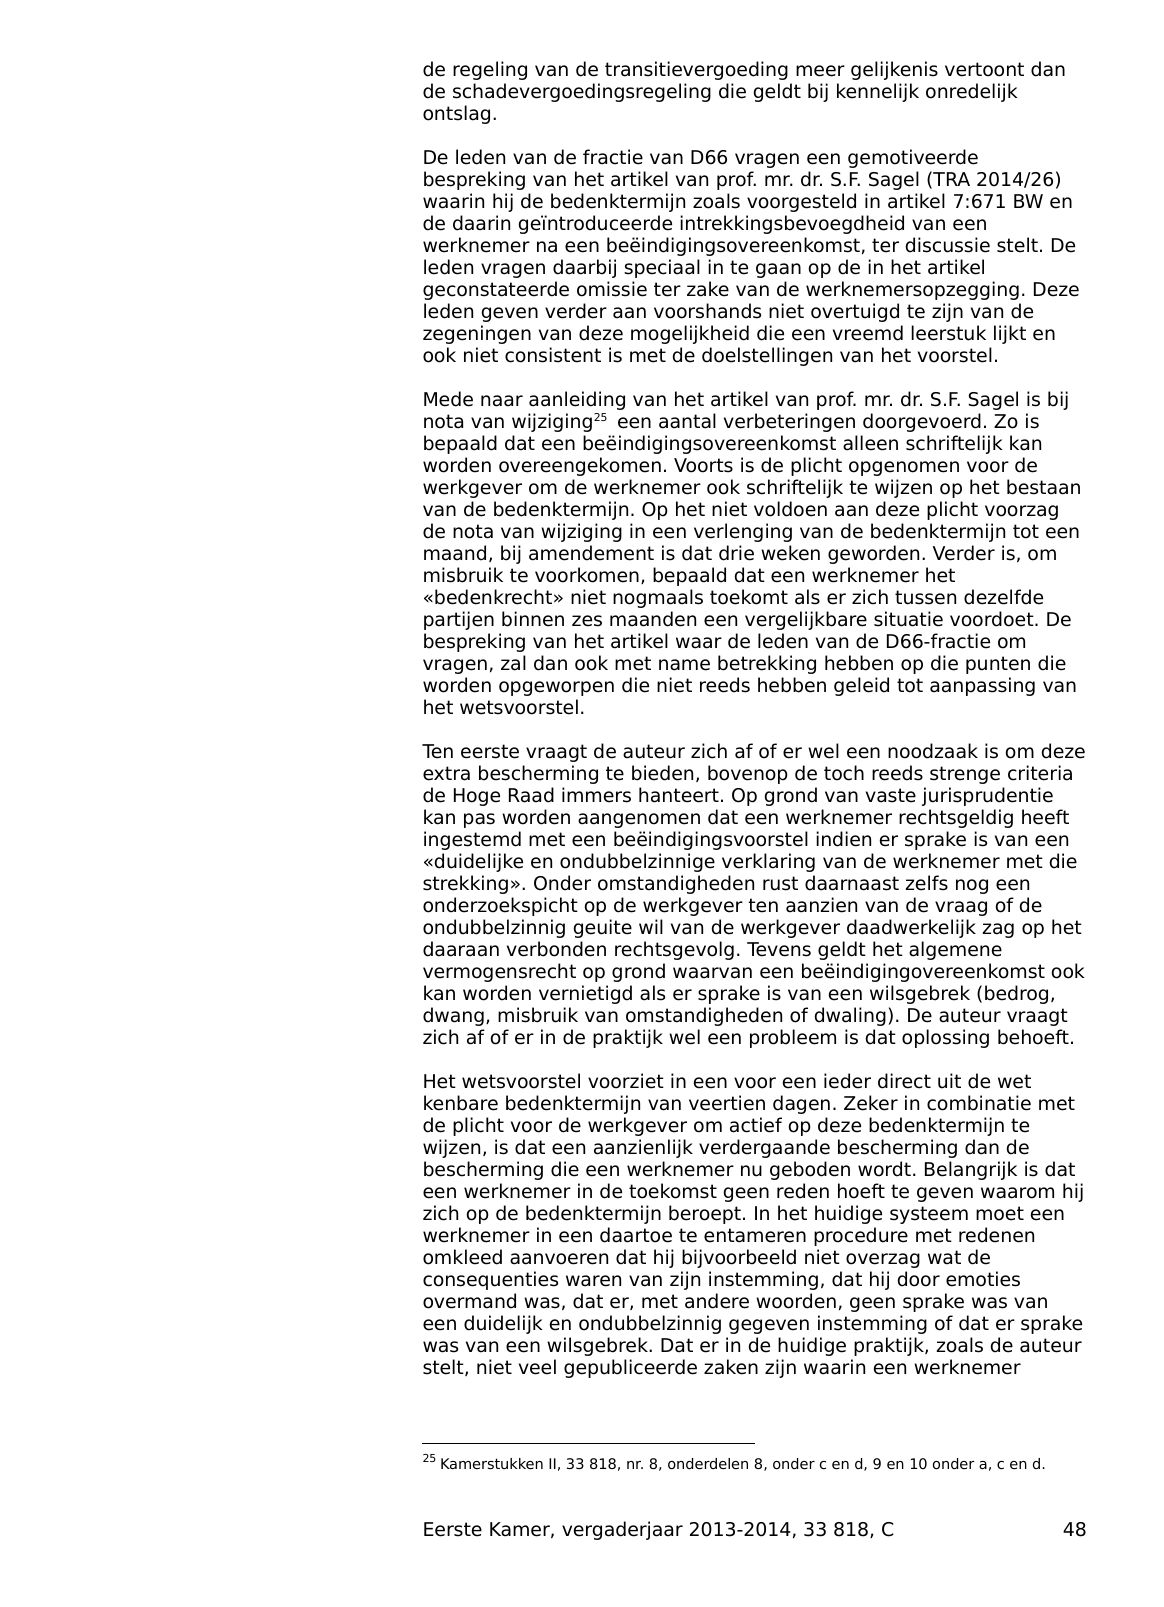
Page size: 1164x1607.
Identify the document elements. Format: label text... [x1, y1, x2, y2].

text Het wetsvoorstel voorziet in een voor een ieder direct uit de wet kenbare bedenktermijn van veertien dagen. Zeker in combinatie met de plicht voor de werkgever om actief op deze bedenktermijn te wijzen, is dat een aanzienlijk verdergaande bescherming dan de bescherming die een werknemer nu geboden wordt. Belangrijk is dat een werknemer in de toekomst geen reden hoeft te geven waarom hij zich op de bedenktermijn beroept. In het huidige systeem moet een werknemer in een daartoe te entameren procedure met redenen omkleed aanvoeren dat hij bijvoorbeeld niet overzag wat de consequenties waren van zijn instemming, dat hij door emoties overmand was, dat er, met andere woorden, geen sprake was van een duidelijk en ondubbelzinnig gegeven instemming of dat er sprake was van een wilsgebrek. Dat er in de huidige praktijk, zoals de auteur stelt, niet veel gepubliceerde zaken zijn waarin een werknemer [422, 1071, 1087, 1379]
text Ten eerste vraagt de auteur zich af of er wel een noodzaak is om deze extra bescherming te bieden, bovenop de toch reeds strenge criteria de Hoge Raad immers hanteert. Op grond van vaste jurisprudentie kan pas worden aangenomen dat een werknemer rechtsgeldig heeft ingestemd met een beëindigingsvoorstel indien er sprake is van een «duidelijke en ondubbelzinnige verklaring van de werknemer met die strekking». Onder omstandigheden rust daarnaast zelfs nog een onderzoekspicht op de werkgever ten aanzien van de vraag of de ondubbelzinnig geuite wil van de werkgever daadwerkelijk zag op het daaraan verbonden rechtsgevolg. Tevens geldt het algemene vermogensrecht op grond waarvan een beëindigingovereenkomst ook kan worden vernietigd als er sprake is van een wilsgebrek (bedrog, dwang, misbruik van omstandigheden of dwaling). De auteur vraagt zich af of er in de praktijk wel een probleem is dat oplossing behoeft. [422, 741, 1087, 1049]
text de regeling van de transitievergoeding meer gelijkenis vertoont dan de schadevergoedingsregeling die geldt bij kennelijk onredelijk ontslag. [422, 59, 1087, 125]
text Kamerstukken II, 33 818, nr. 8, onderdelen 8, onder c en d, 9 en 10 onder a, c en d. [422, 1452, 1087, 1474]
text Mede naar aanleiding van het artikel van prof. mr. dr. S.F. Sagel is bij nota van wijziging een aantal verbeteringen doorgevoerd. Zo is bepaald dat een beëindigingsovereenkomst alleen schriftelijk kan worden overeengekomen. Voorts is de plicht opgenomen voor de werkgever om de werknemer ook schriftelijk te wijzen op het bestaan van de bedenktermijn. Op het niet voldoen aan deze plicht voorzag de nota van wijziging in een verlenging van de bedenktermijn tot een maand, bij amendement is dat drie weken geworden. Verder is, om misbruik te voorkomen, bepaald dat een werknemer het «bedenkrecht» niet nogmaals toekomt als er zich tussen dezelfde partijen binnen zes maanden een vergelijkbare situatie voordoet. De bespreking van het artikel waar de leden van de D66-fractie om vragen, zal dan ook met name betrekking hebben op die punten die worden opgeworpen die niet reeds hebben geleid tot aanpassing van het wetsvoorstel. [422, 389, 1087, 719]
text De leden van de fractie van D66 vragen een gemotiveerde bespreking van het artikel van prof. mr. dr. S.F. Sagel (TRA 2014/26) waarin hij de bedenktermijn zoals voorgesteld in artikel 7:671 BW en de daarin geïntroduceerde intrekkingsbevoegdheid van een werknemer na een beëindigingsovereenkomst, ter discussie stelt. De leden vragen daarbij speciaal in te gaan op de in het artikel geconstateerde omissie ter zake van de werknemersopzegging. Deze leden geven verder aan voorshands niet overtuigd te zijn van de zegeningen van deze mogelijkheid die een vreemd leerstuk lijkt en ook niet consistent is met de doelstellingen van het voorstel. [422, 147, 1087, 367]
